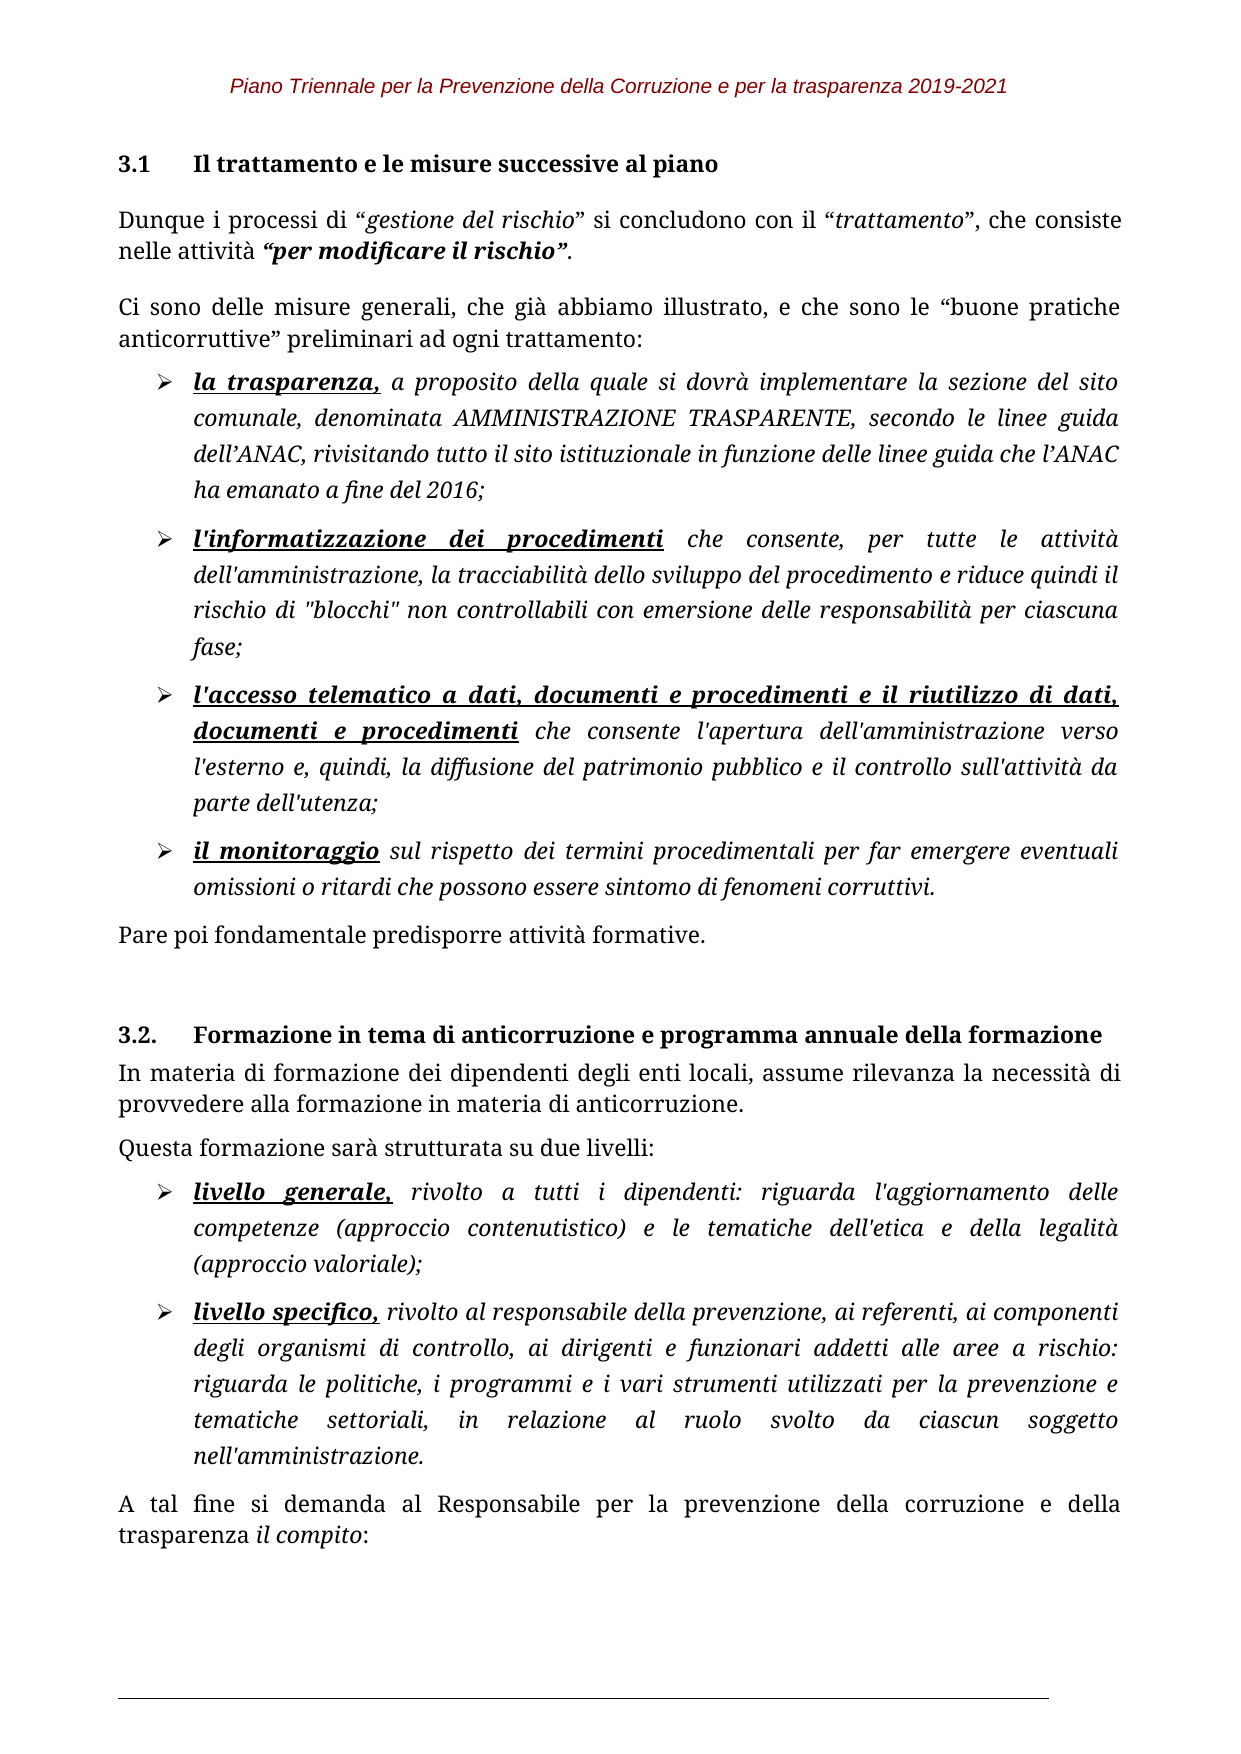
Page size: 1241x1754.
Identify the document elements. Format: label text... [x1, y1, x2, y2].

list livello specifico, rivolto al responsabile della prevenzione, ai referenti, ai componenti degli organismi di controllo, ai dirigenti e funzionari addetti alle aree a rischio: riguarda le politiche, i programmi e i vari strumenti utilizzati per la prevenzione e tematiche settoriali, in relazione al ruolo svolto da ciascun soggetto nell'amministrazione. [156, 1296, 1122, 1471]
list l'accesso telematico a dati, documenti e procedimenti e il riutilizzo di dati, documenti e procedimenti che consente l'apertura dell'amministrazione verso l'esterno e, quindi, la diffusione del patrimonio pubblico e il controllo sull'attività da parte dell'utenza; [156, 679, 1122, 818]
list il monitoraggio sul rispetto dei termini procedimentali per far emergere eventuali omissioni o ritardi che possono essere sintomo di fenomeni corruttivi. [156, 835, 1122, 902]
text Questa formazione sarà strutturata su due livelli: [118, 1132, 1122, 1163]
list la trasparenza, a proposito della quale si dovrà implementare la sezione del sito comunale, denominata AMMINISTRAZIONE TRASPARENTE, secondo le linee guida dell’ANAC, rivisitando tutto il sito istituzionale in funzione delle linee guida che l’ANAC ha emanato a fine del 2016; [156, 366, 1122, 505]
subtitle 3.1 Il trattamento e le misure successive al piano [118, 148, 1122, 179]
text Ci sono delle misure generali, che già abbiamo illustrato, e che sono le “buone pratiche anticorruttive” preliminari ad ogni trattamento: [118, 291, 1122, 354]
text In materia di formazione dei dipendenti degli enti locali, assume rilevanza la necessità di provvedere alla formazione in materia di anticorruzione. [118, 1057, 1122, 1119]
list l'informatizzazione dei procedimenti che consente, per tutte le attività dell'amministrazione, la tracciabilità dello sviluppo del procedimento e riduce quindi il rischio di "blocchi" non controllabili con emersione delle responsabilità per ciascuna fase; [156, 523, 1122, 662]
subtitle 3.2. Formazione in tema di anticorruzione e programma annuale della formazione [118, 1019, 1122, 1051]
text Pare poi fondamentale predisporre attività formative. [118, 919, 1122, 951]
text A tal fine si demanda al Responsabile per la prevenzione della corruzione e della trasparenza il compito: [118, 1488, 1122, 1551]
text Dunque i processi di “gestione del rischio” si concludono con il “trattamento”, che consiste nelle attività “per modificare il rischio”. [118, 204, 1122, 266]
list livello generale, rivolto a tutti i dipendenti: riguarda l'aggiornamento delle competenze (approccio contenutistico) e le tematiche dell'etica e della legalità (approccio valoriale); [156, 1176, 1122, 1279]
